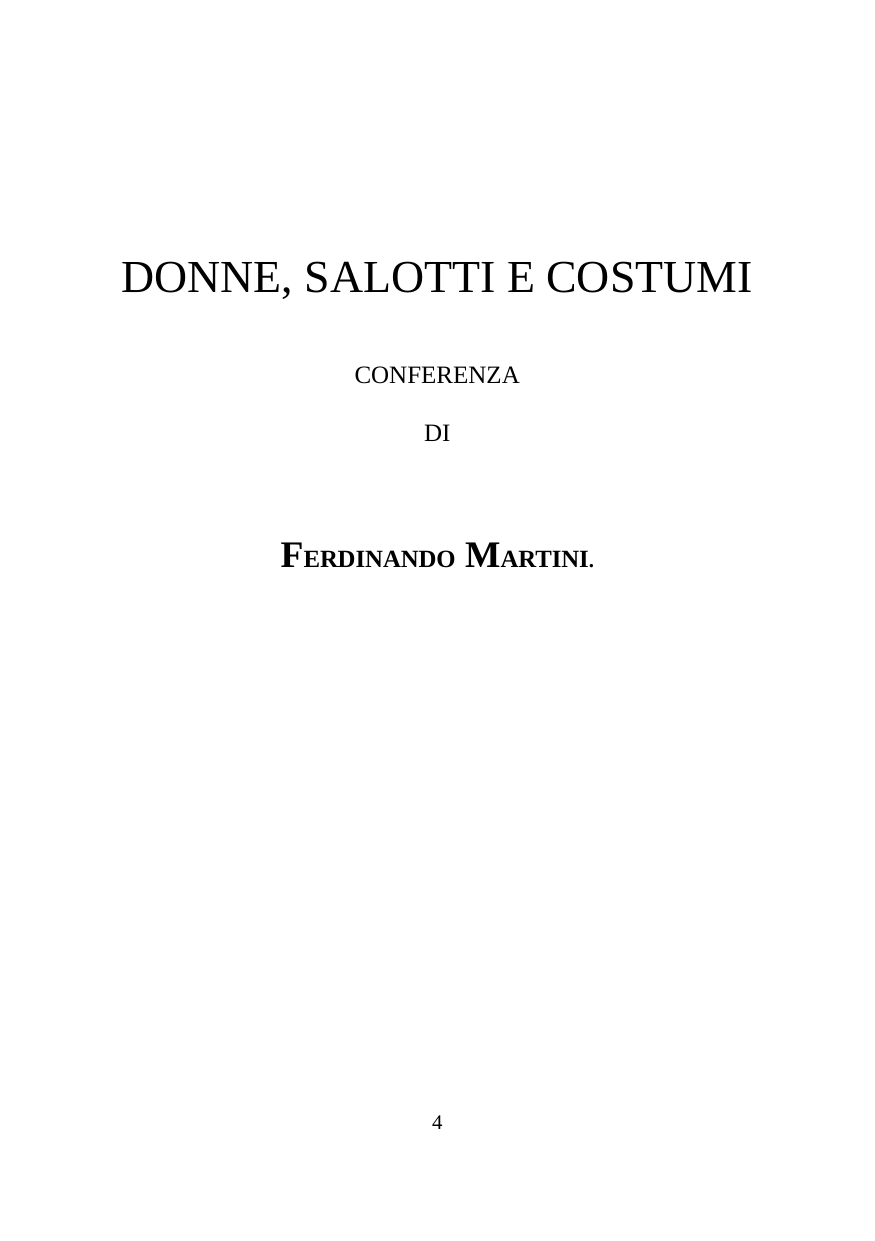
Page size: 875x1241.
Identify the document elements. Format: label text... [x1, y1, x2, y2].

text CONFERENZA [106, 360, 768, 389]
text DONNE, SALOTTI E COSTUMI [106, 250, 768, 303]
text DI [106, 418, 768, 446]
text Ferdinando Martini. [106, 533, 768, 576]
